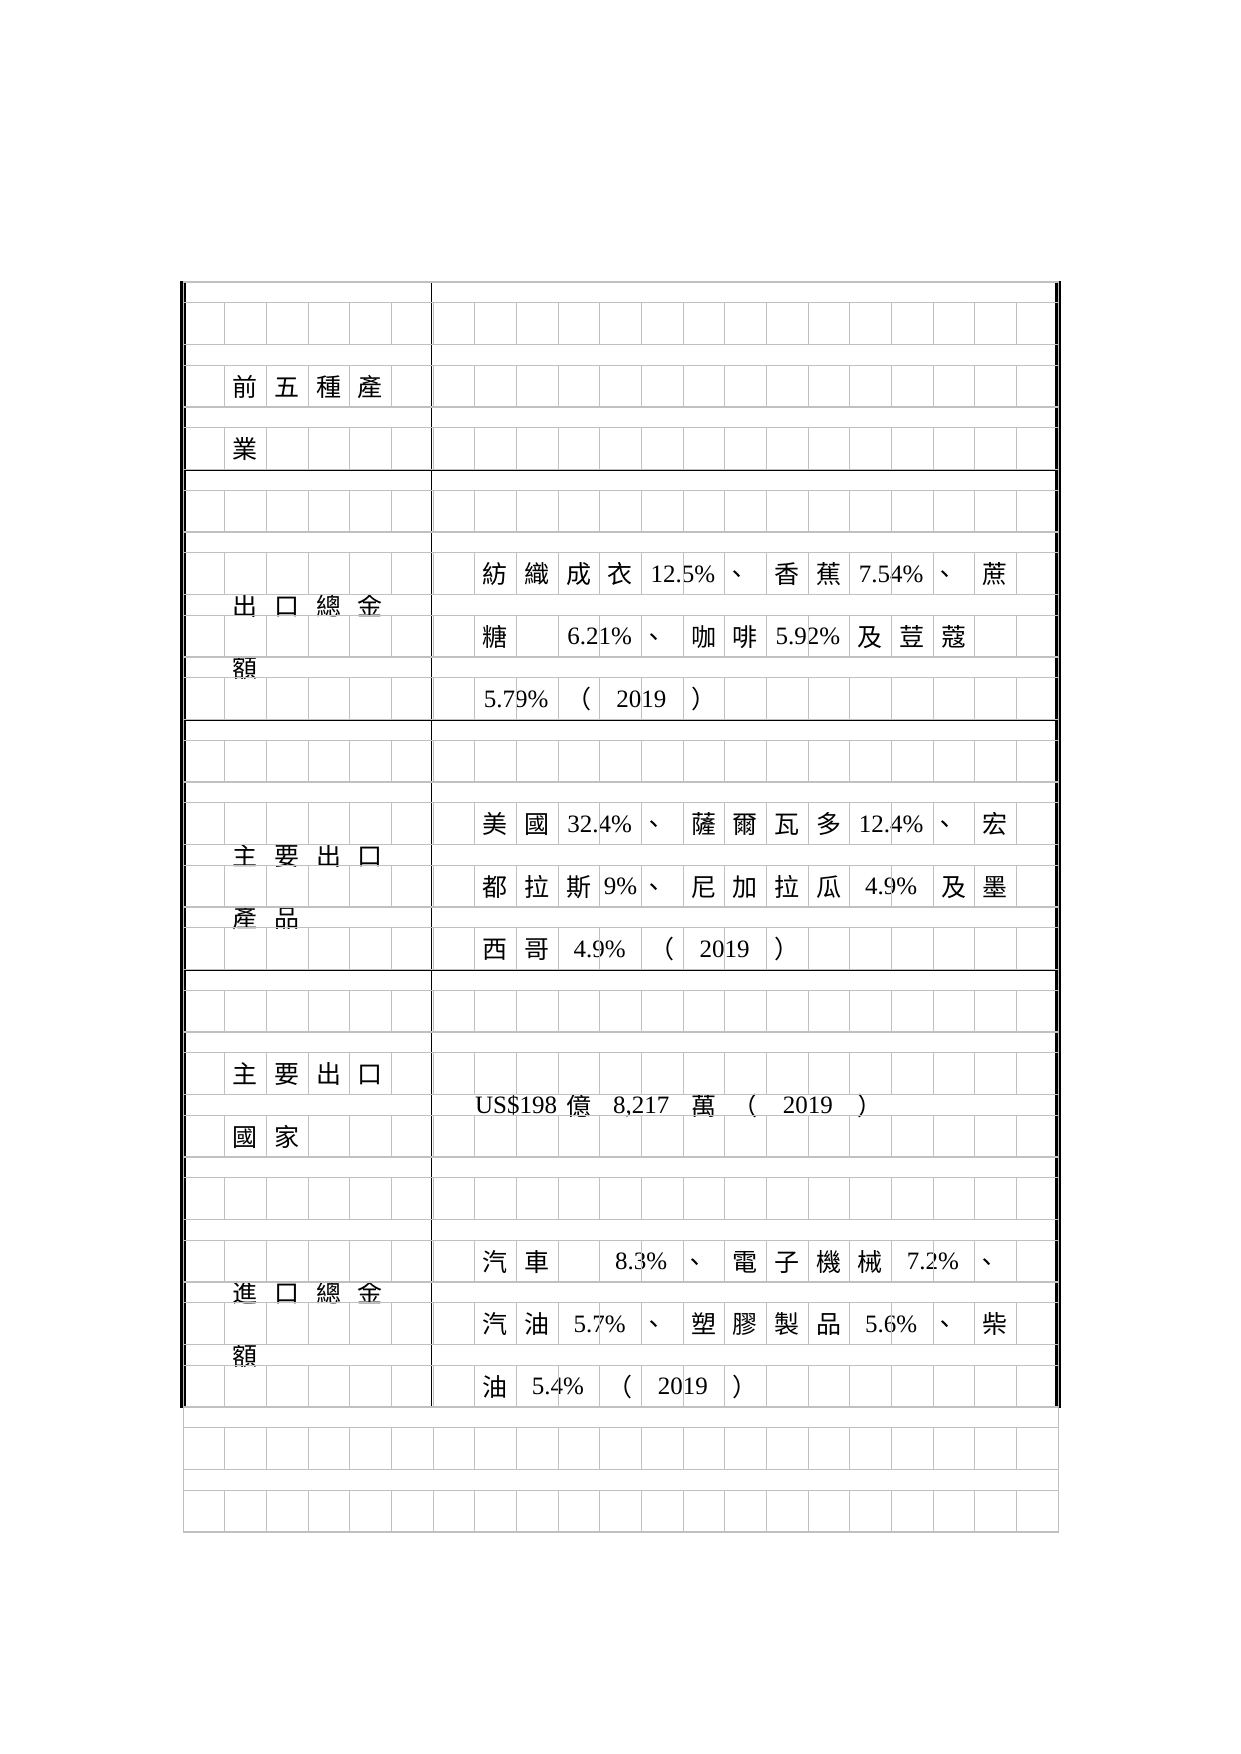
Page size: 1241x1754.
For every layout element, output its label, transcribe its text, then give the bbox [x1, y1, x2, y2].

table_cell 美國32.4%、薩爾瓦多12.4%、宏都拉斯9%、尼加拉瓜4.9%及墨西哥4.9%（2019） [1017, 803, 1055, 844]
table_cell 美國32.4%、薩爾瓦多12.4%、宏都拉斯9%、尼加拉瓜4.9%及墨西哥4.9%（2019） [600, 928, 641, 969]
table_cell 紡織成衣12.5%、香蕉7.54%、蔗糖 6.21%、咖啡5.92%及荳蔻5.79%（2019） [559, 491, 599, 531]
table_cell [309, 428, 349, 469]
table_cell 進口總金額 [309, 1178, 349, 1219]
table_cell 美國32.4%、薩爾瓦多12.4%、宏都拉斯9%、尼加拉瓜4.9%及墨西哥4.9%（2019） [1017, 741, 1055, 781]
table_cell 進口總金額 [225, 1241, 266, 1281]
table_cell 紡織成衣12.5%、香蕉7.54%、蔗糖 6.21%、咖啡5.92%及荳蔻5.79%（2019） [517, 678, 558, 719]
table_cell 美國32.4%、薩爾瓦多12.4%、宏都拉斯9%、尼加拉瓜4.9%及墨西哥4.9%（2019） [809, 803, 849, 844]
table_cell 進口總金額 [225, 1178, 266, 1219]
table_cell 主要出口產品 [237, 908, 431, 927]
table_cell US$111億7,648萬（2019） [517, 303, 558, 344]
table_cell 汽車 8.3%、電子機械7.2%、汽油5.7%、塑膠製品5.6%、柴油5.4%（2019） [975, 1178, 1016, 1219]
table_cell 紡織成衣12.5%、香蕉7.54%、蔗糖 6.21%、咖啡5.92%及荳蔻5.79%（2019） [475, 678, 516, 719]
table_cell 紡織成衣12.5%、香蕉7.54%、蔗糖 6.21%、咖啡5.92%及荳蔻5.79%（2019） [809, 616, 849, 656]
table_cell 美國32.4%、薩爾瓦多12.4%、宏都拉斯9%、尼加拉瓜4.9%及墨西哥4.9%（2019） [559, 803, 599, 844]
table_cell [225, 303, 266, 344]
table_cell 家 [267, 1116, 308, 1156]
table_cell US$198億8,217萬（2019） [684, 991, 724, 1031]
table_cell 汽車 8.3%、電子機械7.2%、汽油5.7%、塑膠製品5.6%、柴油5.4%（2019） [850, 1241, 891, 1281]
table_cell 汽車 8.3%、電子機械7.2%、汽油5.7%、塑膠製品5.6%、柴油5.4%（2019） [642, 1366, 683, 1406]
table_cell US$198億8,217萬（2019） [600, 1116, 641, 1156]
table_cell 主 [225, 1053, 266, 1094]
table_cell US$198億8,217萬（2019） [684, 1116, 724, 1156]
table_cell 主要出口產品 [309, 741, 349, 781]
table_cell 紡織成衣12.5%、香蕉7.54%、蔗糖 6.21%、咖啡5.92%及荳蔻5.79%（2019） [1017, 678, 1055, 719]
table_cell 美國32.4%、薩爾瓦多12.4%、宏都拉斯9%、尼加拉瓜4.9%及墨西哥4.9%（2019） [684, 741, 724, 781]
table_cell 出口總金額 [350, 616, 391, 656]
table_cell 美國32.4%、薩爾瓦多12.4%、宏都拉斯9%、尼加拉瓜4.9%及墨西哥4.9%（2019） [434, 866, 474, 906]
table_cell 紡織成衣12.5%、香蕉7.54%、蔗糖 6.21%、咖啡5.92%及荳蔻5.79%（2019） [725, 616, 766, 656]
table_cell 紡織成衣12.5%、香蕉7.54%、蔗糖 6.21%、咖啡5.92%及荳蔻5.79%（2019） [434, 553, 474, 594]
table_cell [392, 1053, 431, 1094]
table_cell 紡織成衣12.5%、香蕉7.54%、蔗糖 6.21%、咖啡5.92%及荳蔻5.79%（2019） [809, 491, 849, 531]
table_cell 出口總金額 [392, 616, 431, 656]
table_cell 紡織成衣12.5%、香蕉7.54%、蔗糖 6.21%、咖啡5.92%及荳蔻5.79%（2019） [725, 678, 766, 719]
table_cell 美國32.4%、薩爾瓦多12.4%、宏都拉斯9%、尼加拉瓜4.9%及墨西哥4.9%（2019） [767, 741, 808, 781]
table_cell 紡織成衣12.5%、香蕉7.54%、蔗糖 6.21%、咖啡5.92%及荳蔻5.79%（2019） [432, 471, 1055, 490]
table_cell 進口總金額 [392, 1178, 431, 1219]
table_cell 進口總金額 [186, 1303, 224, 1344]
table_cell 出口總金額 [309, 491, 349, 531]
table_cell [225, 991, 266, 1031]
table_cell 出口總金額 [267, 678, 308, 719]
table_cell US$111億7,648萬（2019） [1017, 428, 1055, 469]
table_cell 主要出口產品 [186, 866, 224, 906]
table_cell 紡織成衣12.5%、香蕉7.54%、蔗糖 6.21%、咖啡5.92%及荳蔻5.79%（2019） [434, 616, 474, 656]
table_cell US$111億7,648萬（2019） [517, 366, 558, 406]
table_cell 美國32.4%、薩爾瓦多12.4%、宏都拉斯9%、尼加拉瓜4.9%及墨西哥4.9%（2019） [642, 741, 683, 781]
table_cell 進口總金額 [392, 1366, 431, 1406]
table_cell 美國32.4%、薩爾瓦多12.4%、宏都拉斯9%、尼加拉瓜4.9%及墨西哥4.9%（2019） [934, 741, 974, 781]
table_cell 要 [267, 1053, 308, 1094]
table_cell 紡織成衣12.5%、香蕉7.54%、蔗糖 6.21%、咖啡5.92%及荳蔻5.79%（2019） [1017, 491, 1055, 531]
table_cell 進口總金額 [186, 1241, 224, 1281]
table_cell 美國32.4%、薩爾瓦多12.4%、宏都拉斯9%、尼加拉瓜4.9%及墨西哥4.9%（2019） [432, 908, 1055, 927]
table_cell 主要出口產品 [267, 866, 308, 906]
table_cell US$198億8,217萬（2019） [892, 1053, 933, 1094]
table_cell 汽車 8.3%、電子機械7.2%、汽油5.7%、塑膠製品5.6%、柴油5.4%（2019） [1017, 1178, 1055, 1219]
table_cell 進口總金額 [350, 1178, 391, 1219]
table_cell 出口總金額 [392, 553, 431, 594]
table_cell 出口總金額 [225, 616, 266, 656]
table_cell 主要出口產品 [225, 866, 266, 906]
table_cell 美國32.4%、薩爾瓦多12.4%、宏都拉斯9%、尼加拉瓜4.9%及墨西哥4.9%（2019） [809, 928, 849, 969]
table_cell 美國32.4%、薩爾瓦多12.4%、宏都拉斯9%、尼加拉瓜4.9%及墨西哥4.9%（2019） [434, 803, 474, 844]
table_cell 主要出口產品 [186, 845, 245, 865]
table_cell 紡織成衣12.5%、香蕉7.54%、蔗糖 6.21%、咖啡5.92%及荳蔻5.79%（2019） [850, 491, 891, 531]
table_cell US$198億8,217萬（2019） [892, 991, 933, 1031]
table_cell US$198億8,217萬（2019） [559, 991, 599, 1031]
table_cell 出口總金額 [267, 553, 308, 594]
table_cell 紡織成衣12.5%、香蕉7.54%、蔗糖 6.21%、咖啡5.92%及荳蔻5.79%（2019） [684, 491, 724, 531]
table_cell US$198億8,217萬（2019） [725, 991, 766, 1031]
table_cell 汽車 8.3%、電子機械7.2%、汽油5.7%、塑膠製品5.6%、柴油5.4%（2019） [850, 1303, 891, 1344]
table_cell 美國32.4%、薩爾瓦多12.4%、宏都拉斯9%、尼加拉瓜4.9%及墨西哥4.9%（2019） [642, 803, 683, 844]
table_cell [267, 303, 308, 344]
table_cell 汽車 8.3%、電子機械7.2%、汽油5.7%、塑膠製品5.6%、柴油5.4%（2019） [767, 1303, 808, 1344]
table_cell 美國32.4%、薩爾瓦多12.4%、宏都拉斯9%、尼加拉瓜4.9%及墨西哥4.9%（2019） [809, 866, 849, 906]
table_cell 紡織成衣12.5%、香蕉7.54%、蔗糖 6.21%、咖啡5.92%及荳蔻5.79%（2019） [975, 553, 1016, 594]
table_cell 美國32.4%、薩爾瓦多12.4%、宏都拉斯9%、尼加拉瓜4.9%及墨西哥4.9%（2019） [434, 928, 474, 969]
table_cell 紡織成衣12.5%、香蕉7.54%、蔗糖 6.21%、咖啡5.92%及荳蔻5.79%（2019） [892, 553, 933, 594]
table_cell 美國32.4%、薩爾瓦多12.4%、宏都拉斯9%、尼加拉瓜4.9%及墨西哥4.9%（2019） [559, 866, 599, 906]
table_cell 汽車 8.3%、電子機械7.2%、汽油5.7%、塑膠製品5.6%、柴油5.4%（2019） [684, 1178, 724, 1219]
table_cell 美國32.4%、薩爾瓦多12.4%、宏都拉斯9%、尼加拉瓜4.9%及墨西哥4.9%（2019） [434, 741, 474, 781]
table_cell 主要出口產品 [186, 741, 224, 781]
table_cell 紡織成衣12.5%、香蕉7.54%、蔗糖 6.21%、咖啡5.92%及荳蔻5.79%（2019） [975, 616, 1016, 656]
table_cell 汽車 8.3%、電子機械7.2%、汽油5.7%、塑膠製品5.6%、柴油5.4%（2019） [725, 1178, 766, 1219]
table_cell [186, 971, 431, 990]
table_cell 汽車 8.3%、電子機械7.2%、汽油5.7%、塑膠製品5.6%、柴油5.4%（2019） [517, 1366, 558, 1406]
table_cell 汽車 8.3%、電子機械7.2%、汽油5.7%、塑膠製品5.6%、柴油5.4%（2019） [892, 1178, 933, 1219]
table_cell 美國32.4%、薩爾瓦多12.4%、宏都拉斯9%、尼加拉瓜4.9%及墨西哥4.9%（2019） [934, 928, 974, 969]
table_cell US$198億8,217萬（2019） [809, 1116, 849, 1156]
table_cell 主要出口產品 [309, 866, 349, 906]
table_cell 汽車 8.3%、電子機械7.2%、汽油5.7%、塑膠製品5.6%、柴油5.4%（2019） [684, 1241, 724, 1281]
table_cell 紡織成衣12.5%、香蕉7.54%、蔗糖 6.21%、咖啡5.92%及荳蔻5.79%（2019） [850, 616, 891, 656]
table_cell 汽車 8.3%、電子機械7.2%、汽油5.7%、塑膠製品5.6%、柴油5.4%（2019） [975, 1303, 1016, 1344]
table_cell 出口總金額 [309, 553, 349, 594]
table_cell 美國32.4%、薩爾瓦多12.4%、宏都拉斯9%、尼加拉瓜4.9%及墨西哥4.9%（2019） [892, 741, 933, 781]
table_cell 進口總金額 [350, 1241, 391, 1281]
table_cell 汽車 8.3%、電子機械7.2%、汽油5.7%、塑膠製品5.6%、柴油5.4%（2019） [600, 1178, 641, 1219]
table_cell 出口總金額 [225, 678, 266, 719]
table_cell 美國32.4%、薩爾瓦多12.4%、宏都拉斯9%、尼加拉瓜4.9%及墨西哥4.9%（2019） [809, 741, 849, 781]
table_cell 美國32.4%、薩爾瓦多12.4%、宏都拉斯9%、尼加拉瓜4.9%及墨西哥4.9%（2019） [725, 741, 766, 781]
table_cell 紡織成衣12.5%、香蕉7.54%、蔗糖 6.21%、咖啡5.92%及荳蔻5.79%（2019） [809, 553, 849, 594]
table_cell 五 [267, 366, 308, 406]
table_cell 美國32.4%、薩爾瓦多12.4%、宏都拉斯9%、尼加拉瓜4.9%及墨西哥4.9%（2019） [850, 741, 891, 781]
table_cell 紡織成衣12.5%、香蕉7.54%、蔗糖 6.21%、咖啡5.92%及荳蔻5.79%（2019） [892, 491, 933, 531]
table_cell 美國32.4%、薩爾瓦多12.4%、宏都拉斯9%、尼加拉瓜4.9%及墨西哥4.9%（2019） [432, 721, 1055, 740]
table_cell [309, 1116, 349, 1156]
table_cell US$198億8,217萬（2019） [934, 1116, 974, 1156]
table_cell 紡織成衣12.5%、香蕉7.54%、蔗糖 6.21%、咖啡5.92%及荳蔻5.79%（2019） [517, 491, 558, 531]
table_cell 主要出口產品 [186, 783, 431, 802]
table_cell US$111億7,648萬（2019） [600, 303, 641, 344]
table_cell US$198億8,217萬（2019） [559, 1116, 599, 1156]
table_cell US$111億7,648萬（2019） [517, 428, 558, 469]
table_cell US$198億8,217萬（2019） [892, 1116, 933, 1156]
table_cell 進口總金額 [309, 1366, 349, 1406]
table_cell US$111億7,648萬（2019） [975, 303, 1016, 344]
table_cell 汽車 8.3%、電子機械7.2%、汽油5.7%、塑膠製品5.6%、柴油5.4%（2019） [559, 1366, 599, 1406]
table_cell 業 [225, 428, 266, 469]
table_cell US$111億7,648萬（2019） [892, 366, 933, 406]
table_cell 美國32.4%、薩爾瓦多12.4%、宏都拉斯9%、尼加拉瓜4.9%及墨西哥4.9%（2019） [684, 803, 724, 844]
table_cell 紡織成衣12.5%、香蕉7.54%、蔗糖 6.21%、咖啡5.92%及荳蔻5.79%（2019） [1017, 553, 1055, 594]
table_cell 主要出口產品 [186, 908, 243, 927]
table_cell 出 [309, 1053, 349, 1094]
table_cell 紡織成衣12.5%、香蕉7.54%、蔗糖 6.21%、咖啡5.92%及荳蔻5.79%（2019） [892, 678, 933, 719]
table_cell US$111億7,648萬（2019） [559, 366, 599, 406]
table_cell 主要出口產品 [392, 803, 431, 844]
table_cell 汽車 8.3%、電子機械7.2%、汽油5.7%、塑膠製品5.6%、柴油5.4%（2019） [517, 1241, 558, 1281]
table_cell 進口總金額 [267, 1241, 308, 1281]
table_cell 汽車 8.3%、電子機械7.2%、汽油5.7%、塑膠製品5.6%、柴油5.4%（2019） [892, 1241, 933, 1281]
table_cell US$198億8,217萬（2019） [725, 1116, 766, 1156]
table_cell 紡織成衣12.5%、香蕉7.54%、蔗糖 6.21%、咖啡5.92%及荳蔻5.79%（2019） [809, 678, 849, 719]
table_cell US$198億8,217萬（2019） [475, 1053, 516, 1094]
table_cell 汽車 8.3%、電子機械7.2%、汽油5.7%、塑膠製品5.6%、柴油5.4%（2019） [1017, 1303, 1055, 1344]
table_cell 主要出口產品 [350, 866, 391, 906]
table_cell US$198億8,217萬（2019） [432, 1033, 1055, 1052]
table_cell US$111億7,648萬（2019） [642, 428, 683, 469]
table_cell 紡織成衣12.5%、香蕉7.54%、蔗糖 6.21%、咖啡5.92%及荳蔻5.79%（2019） [850, 678, 891, 719]
table_cell US$198億8,217萬（2019） [434, 991, 474, 1031]
table_cell US$198億8,217萬（2019） [642, 1116, 683, 1156]
table_cell US$198億8,217萬（2019） [751, 1095, 863, 1115]
table_cell 主要出口產品 [309, 928, 349, 969]
table_cell [309, 303, 349, 344]
table_cell 汽車 8.3%、電子機械7.2%、汽油5.7%、塑膠製品5.6%、柴油5.4%（2019） [475, 1366, 516, 1406]
table_cell 汽車 8.3%、電子機械7.2%、汽油5.7%、塑膠製品5.6%、柴油5.4%（2019） [892, 1366, 933, 1406]
table_cell 汽車 8.3%、電子機械7.2%、汽油5.7%、塑膠製品5.6%、柴油5.4%（2019） [975, 1241, 1016, 1281]
table_cell 產 [350, 366, 391, 406]
table_cell 汽車 8.3%、電子機械7.2%、汽油5.7%、塑膠製品5.6%、柴油5.4%（2019） [434, 1366, 474, 1406]
table_cell 出口總金額 [186, 678, 224, 719]
table_cell US$198億8,217萬（2019） [767, 1053, 808, 1094]
table_cell US$111億7,648萬（2019） [975, 428, 1016, 469]
table_cell 進口總金額 [186, 1283, 368, 1302]
table_cell 出口總金額 [186, 595, 243, 615]
table_cell 出口總金額 [245, 595, 368, 615]
table_cell 汽車 8.3%、電子機械7.2%、汽油5.7%、塑膠製品5.6%、柴油5.4%（2019） [850, 1178, 891, 1219]
table_cell 出口總金額 [392, 678, 431, 719]
table_cell [392, 991, 431, 1031]
table_cell US$198億8,217萬（2019） [514, 1095, 572, 1115]
table_cell US$198億8,217萬（2019） [850, 991, 891, 1031]
table_cell [186, 345, 431, 365]
table_cell [186, 1053, 224, 1094]
table_cell US$198億8,217萬（2019） [975, 1116, 1016, 1156]
table_cell 主要出口產品 [350, 803, 391, 844]
table_cell US$111億7,648萬（2019） [934, 428, 974, 469]
table_cell US$198億8,217萬（2019） [975, 1053, 1016, 1094]
table_cell 美國32.4%、薩爾瓦多12.4%、宏都拉斯9%、尼加拉瓜4.9%及墨西哥4.9%（2019） [892, 803, 933, 844]
table_cell 紡織成衣12.5%、香蕉7.54%、蔗糖 6.21%、咖啡5.92%及荳蔻5.79%（2019） [767, 553, 808, 594]
table_cell 汽車 8.3%、電子機械7.2%、汽油5.7%、塑膠製品5.6%、柴油5.4%（2019） [642, 1241, 683, 1281]
table_cell 紡織成衣12.5%、香蕉7.54%、蔗糖 6.21%、咖啡5.92%及荳蔻5.79%（2019） [642, 616, 683, 656]
table_cell 紡織成衣12.5%、香蕉7.54%、蔗糖 6.21%、咖啡5.92%及荳蔻5.79%（2019） [475, 616, 516, 656]
table_cell US$198億8,217萬（2019） [767, 991, 808, 1031]
table_cell 美國32.4%、薩爾瓦多12.4%、宏都拉斯9%、尼加拉瓜4.9%及墨西哥4.9%（2019） [559, 741, 599, 781]
table_cell 紡織成衣12.5%、香蕉7.54%、蔗糖 6.21%、咖啡5.92%及荳蔻5.79%（2019） [684, 553, 724, 594]
table_cell 主要出口產品 [267, 741, 308, 781]
table_cell 美國32.4%、薩爾瓦多12.4%、宏都拉斯9%、尼加拉瓜4.9%及墨西哥4.9%（2019） [600, 866, 641, 906]
table_cell 汽車 8.3%、電子機械7.2%、汽油5.7%、塑膠製品5.6%、柴油5.4%（2019） [850, 1366, 891, 1406]
table_cell US$111億7,648萬（2019） [809, 303, 849, 344]
table_cell 紡織成衣12.5%、香蕉7.54%、蔗糖 6.21%、咖啡5.92%及荳蔻5.79%（2019） [559, 678, 599, 719]
table_cell US$198億8,217萬（2019） [684, 1053, 724, 1094]
table_cell 美國32.4%、薩爾瓦多12.4%、宏都拉斯9%、尼加拉瓜4.9%及墨西哥4.9%（2019） [892, 928, 933, 969]
table_cell 主要出口產品 [186, 928, 224, 969]
table_cell US$198億8,217萬（2019） [434, 1053, 474, 1094]
table_cell 進口總金額 [225, 1303, 266, 1344]
table_cell 進口總金額 [392, 1303, 431, 1344]
table_cell 紡織成衣12.5%、香蕉7.54%、蔗糖 6.21%、咖啡5.92%及荳蔻5.79%（2019） [517, 616, 558, 656]
table_cell 美國32.4%、薩爾瓦多12.4%、宏都拉斯9%、尼加拉瓜4.9%及墨西哥4.9%（2019） [475, 866, 516, 906]
table_cell US$198億8,217萬（2019） [642, 1053, 683, 1094]
table_cell 紡織成衣12.5%、香蕉7.54%、蔗糖 6.21%、咖啡5.92%及荳蔻5.79%（2019） [475, 553, 516, 594]
table_cell 美國32.4%、薩爾瓦多12.4%、宏都拉斯9%、尼加拉瓜4.9%及墨西哥4.9%（2019） [432, 783, 1055, 802]
table_cell 美國32.4%、薩爾瓦多12.4%、宏都拉斯9%、尼加拉瓜4.9%及墨西哥4.9%（2019） [767, 866, 808, 906]
table_cell 紡織成衣12.5%、香蕉7.54%、蔗糖 6.21%、咖啡5.92%及荳蔻5.79%（2019） [600, 553, 641, 594]
table_cell 汽車 8.3%、電子機械7.2%、汽油5.7%、塑膠製品5.6%、柴油5.4%（2019） [809, 1178, 849, 1219]
table_cell 汽車 8.3%、電子機械7.2%、汽油5.7%、塑膠製品5.6%、柴油5.4%（2019） [434, 1178, 474, 1219]
table_cell 汽車 8.3%、電子機械7.2%、汽油5.7%、塑膠製品5.6%、柴油5.4%（2019） [600, 1366, 641, 1406]
table_cell US$198億8,217萬（2019） [475, 1116, 516, 1156]
table_cell 紡織成衣12.5%、香蕉7.54%、蔗糖 6.21%、咖啡5.92%及荳蔻5.79%（2019） [934, 491, 974, 531]
table_cell US$198億8,217萬（2019） [934, 991, 974, 1031]
table_cell 紡織成衣12.5%、香蕉7.54%、蔗糖 6.21%、咖啡5.92%及荳蔻5.79%（2019） [975, 678, 1016, 719]
table_cell 汽車 8.3%、電子機械7.2%、汽油5.7%、塑膠製品5.6%、柴油5.4%（2019） [934, 1366, 974, 1406]
table_cell 出口總金額 [225, 491, 266, 531]
table_cell 紡織成衣12.5%、香蕉7.54%、蔗糖 6.21%、咖啡5.92%及荳蔻5.79%（2019） [892, 616, 933, 656]
table_cell 汽車 8.3%、電子機械7.2%、汽油5.7%、塑膠製品5.6%、柴油5.4%（2019） [559, 1303, 599, 1344]
table_cell [267, 991, 308, 1031]
table_cell 美國32.4%、薩爾瓦多12.4%、宏都拉斯9%、尼加拉瓜4.9%及墨西哥4.9%（2019） [517, 928, 558, 969]
table_cell US$198億8,217萬（2019） [704, 1095, 753, 1115]
table_cell US$111億7,648萬（2019） [725, 428, 766, 469]
table_cell 主要出口產品 [350, 741, 391, 781]
table_cell 汽車 8.3%、電子機械7.2%、汽油5.7%、塑膠製品5.6%、柴油5.4%（2019） [475, 1303, 516, 1344]
table_cell US$198億8,217萬（2019） [1017, 1116, 1055, 1156]
table_cell 進口總金額 [350, 1303, 391, 1344]
table_cell 汽車 8.3%、電子機械7.2%、汽油5.7%、塑膠製品5.6%、柴油5.4%（2019） [684, 1303, 724, 1344]
table_cell 美國32.4%、薩爾瓦多12.4%、宏都拉斯9%、尼加拉瓜4.9%及墨西哥4.9%（2019） [725, 866, 766, 906]
table_cell [186, 1116, 224, 1156]
table_cell US$198億8,217萬（2019） [975, 991, 1016, 1031]
table_cell 進口總金額 [186, 1158, 431, 1177]
table_cell 汽車 8.3%、電子機械7.2%、汽油5.7%、塑膠製品5.6%、柴油5.4%（2019） [517, 1303, 558, 1344]
table_cell US$111億7,648萬（2019） [432, 283, 1055, 302]
table_cell 汽車 8.3%、電子機械7.2%、汽油5.7%、塑膠製品5.6%、柴油5.4%（2019） [432, 1220, 1055, 1240]
table_cell 紡織成衣12.5%、香蕉7.54%、蔗糖 6.21%、咖啡5.92%及荳蔻5.79%（2019） [767, 678, 808, 719]
table_cell US$198億8,217萬（2019） [934, 1053, 974, 1094]
table_cell 出口總金額 [309, 678, 349, 719]
table_cell US$111億7,648萬（2019） [475, 366, 516, 406]
table_cell 汽車 8.3%、電子機械7.2%、汽油5.7%、塑膠製品5.6%、柴油5.4%（2019） [642, 1178, 683, 1219]
table_cell 種 [309, 366, 349, 406]
table_cell US$198億8,217萬（2019） [559, 1053, 599, 1094]
table_cell 美國32.4%、薩爾瓦多12.4%、宏都拉斯9%、尼加拉瓜4.9%及墨西哥4.9%（2019） [767, 803, 808, 844]
table_cell US$111億7,648萬（2019） [434, 428, 474, 469]
table_cell US$198億8,217萬（2019） [432, 1095, 513, 1115]
table_cell 出口總金額 [186, 658, 431, 677]
table_cell 美國32.4%、薩爾瓦多12.4%、宏都拉斯9%、尼加拉瓜4.9%及墨西哥4.9%（2019） [517, 866, 558, 906]
table_cell 紡織成衣12.5%、香蕉7.54%、蔗糖 6.21%、咖啡5.92%及荳蔻5.79%（2019） [1017, 616, 1055, 656]
table_cell 國 [225, 1116, 266, 1156]
table_cell 汽車 8.3%、電子機械7.2%、汽油5.7%、塑膠製品5.6%、柴油5.4%（2019） [517, 1178, 558, 1219]
table_cell 汽車 8.3%、電子機械7.2%、汽油5.7%、塑膠製品5.6%、柴油5.4%（2019） [934, 1178, 974, 1219]
table_cell 美國32.4%、薩爾瓦多12.4%、宏都拉斯9%、尼加拉瓜4.9%及墨西哥4.9%（2019） [600, 803, 641, 844]
table_cell 汽車 8.3%、電子機械7.2%、汽油5.7%、塑膠製品5.6%、柴油5.4%（2019） [642, 1303, 683, 1344]
table_cell 紡織成衣12.5%、香蕉7.54%、蔗糖 6.21%、咖啡5.92%及荳蔻5.79%（2019） [600, 678, 641, 719]
table_cell US$111億7,648萬（2019） [434, 303, 474, 344]
table_cell [186, 1095, 431, 1115]
table_cell 紡織成衣12.5%、香蕉7.54%、蔗糖 6.21%、咖啡5.92%及荳蔻5.79%（2019） [642, 678, 683, 719]
table_cell US$198億8,217萬（2019） [1017, 1053, 1055, 1094]
table_cell 美國32.4%、薩爾瓦多12.4%、宏都拉斯9%、尼加拉瓜4.9%及墨西哥4.9%（2019） [642, 928, 683, 969]
table_cell US$198億8,217萬（2019） [1017, 991, 1055, 1031]
table_cell 出口總金額 [309, 616, 349, 656]
table_cell [267, 428, 308, 469]
table_cell [392, 303, 431, 344]
table_cell 汽車 8.3%、電子機械7.2%、汽油5.7%、塑膠製品5.6%、柴油5.4%（2019） [725, 1241, 766, 1281]
table_cell 紡織成衣12.5%、香蕉7.54%、蔗糖 6.21%、咖啡5.92%及荳蔻5.79%（2019） [934, 553, 974, 594]
table_cell US$198億8,217萬（2019） [850, 1053, 891, 1094]
table_cell [186, 1033, 431, 1052]
table_cell 主要出口產品 [267, 928, 308, 969]
table_cell 紡織成衣12.5%、香蕉7.54%、蔗糖 6.21%、咖啡5.92%及荳蔻5.79%（2019） [725, 553, 766, 594]
table_cell US$111億7,648萬（2019） [600, 366, 641, 406]
table_cell US$111億7,648萬（2019） [559, 428, 599, 469]
table_cell 汽車 8.3%、電子機械7.2%、汽油5.7%、塑膠製品5.6%、柴油5.4%（2019） [767, 1366, 808, 1406]
table_cell 紡織成衣12.5%、香蕉7.54%、蔗糖 6.21%、咖啡5.92%及荳蔻5.79%（2019） [725, 491, 766, 531]
table_cell US$111億7,648萬（2019） [850, 428, 891, 469]
table_cell 進口總金額 [309, 1241, 349, 1281]
table_cell 美國32.4%、薩爾瓦多12.4%、宏都拉斯9%、尼加拉瓜4.9%及墨西哥4.9%（2019） [725, 928, 766, 969]
table_cell 美國32.4%、薩爾瓦多12.4%、宏都拉斯9%、尼加拉瓜4.9%及墨西哥4.9%（2019） [934, 803, 974, 844]
table_cell 紡織成衣12.5%、香蕉7.54%、蔗糖 6.21%、咖啡5.92%及荳蔻5.79%（2019） [934, 678, 974, 719]
table_cell US$198億8,217萬（2019） [434, 1116, 474, 1156]
table_cell 美國32.4%、薩爾瓦多12.4%、宏都拉斯9%、尼加拉瓜4.9%及墨西哥4.9%（2019） [559, 928, 599, 969]
table_cell US$198億8,217萬（2019） [517, 1116, 558, 1156]
table_cell 汽車 8.3%、電子機械7.2%、汽油5.7%、塑膠製品5.6%、柴油5.4%（2019） [767, 1178, 808, 1219]
table_cell 主要出口產品 [392, 928, 431, 969]
table_cell 主要出口產品 [309, 803, 349, 844]
table_cell [350, 428, 391, 469]
table_cell 前 [225, 366, 266, 406]
table_cell 汽車 8.3%、電子機械7.2%、汽油5.7%、塑膠製品5.6%、柴油5.4%（2019） [434, 1303, 474, 1344]
table_cell 紡織成衣12.5%、香蕉7.54%、蔗糖 6.21%、咖啡5.92%及荳蔻5.79%（2019） [642, 491, 683, 531]
table_cell 美國32.4%、薩爾瓦多12.4%、宏都拉斯9%、尼加拉瓜4.9%及墨西哥4.9%（2019） [684, 866, 724, 906]
table_cell US$198億8,217萬（2019） [861, 1095, 1055, 1115]
table_cell 出口總金額 [186, 616, 224, 656]
table_cell [392, 428, 431, 469]
table_cell 出口總金額 [267, 616, 308, 656]
table_cell 紡織成衣12.5%、香蕉7.54%、蔗糖 6.21%、咖啡5.92%及荳蔻5.79%（2019） [975, 491, 1016, 531]
table_cell US$111億7,648萬（2019） [934, 366, 974, 406]
table_cell 美國32.4%、薩爾瓦多12.4%、宏都拉斯9%、尼加拉瓜4.9%及墨西哥4.9%（2019） [1017, 928, 1055, 969]
table_cell 出口總金額 [186, 553, 224, 594]
table_cell 美國32.4%、薩爾瓦多12.4%、宏都拉斯9%、尼加拉瓜4.9%及墨西哥4.9%（2019） [642, 866, 683, 906]
table_cell 進口總金額 [186, 1220, 431, 1240]
table_cell 主要出口產品 [225, 741, 266, 781]
table_cell US$111億7,648萬（2019） [600, 428, 641, 469]
table_cell 美國32.4%、薩爾瓦多12.4%、宏都拉斯9%、尼加拉瓜4.9%及墨西哥4.9%（2019） [475, 803, 516, 844]
table_cell US$198億8,217萬（2019） [572, 1095, 698, 1115]
table_cell 進口總金額 [267, 1178, 308, 1219]
table_cell [392, 1116, 431, 1156]
table_cell 汽車 8.3%、電子機械7.2%、汽油5.7%、塑膠製品5.6%、柴油5.4%（2019） [600, 1303, 641, 1344]
table_cell 紡織成衣12.5%、香蕉7.54%、蔗糖 6.21%、咖啡5.92%及荳蔻5.79%（2019） [434, 678, 474, 719]
table_cell [186, 303, 224, 344]
table_cell US$111億7,648萬（2019） [850, 303, 891, 344]
table_cell 紡織成衣12.5%、香蕉7.54%、蔗糖 6.21%、咖啡5.92%及荳蔻5.79%（2019） [642, 553, 683, 594]
table_cell 美國32.4%、薩爾瓦多12.4%、宏都拉斯9%、尼加拉瓜4.9%及墨西哥4.9%（2019） [517, 741, 558, 781]
table_cell US$111億7,648萬（2019） [559, 303, 599, 344]
table_cell US$111億7,648萬（2019） [934, 303, 974, 344]
table_cell 美國32.4%、薩爾瓦多12.4%、宏都拉斯9%、尼加拉瓜4.9%及墨西哥4.9%（2019） [975, 803, 1016, 844]
table_cell 進口總金額 [370, 1283, 431, 1302]
table_cell 美國32.4%、薩爾瓦多12.4%、宏都拉斯9%、尼加拉瓜4.9%及墨西哥4.9%（2019） [600, 741, 641, 781]
table_cell 汽車 8.3%、電子機械7.2%、汽油5.7%、塑膠製品5.6%、柴油5.4%（2019） [432, 1283, 1055, 1302]
table_cell [350, 991, 391, 1031]
table_cell US$111億7,648萬（2019） [642, 366, 683, 406]
table_cell 汽車 8.3%、電子機械7.2%、汽油5.7%、塑膠製品5.6%、柴油5.4%（2019） [809, 1303, 849, 1344]
table_cell US$111億7,648萬（2019） [892, 428, 933, 469]
table_cell US$111億7,648萬（2019） [892, 303, 933, 344]
table_cell 紡織成衣12.5%、香蕉7.54%、蔗糖 6.21%、咖啡5.92%及荳蔻5.79%（2019） [559, 616, 599, 656]
table_cell US$111億7,648萬（2019） [475, 428, 516, 469]
table_cell US$198億8,217萬（2019） [850, 1116, 891, 1156]
table_cell 出口總金額 [370, 595, 431, 615]
table_cell 美國32.4%、薩爾瓦多12.4%、宏都拉斯9%、尼加拉瓜4.9%及墨西哥4.9%（2019） [975, 866, 1016, 906]
table_cell 汽車 8.3%、電子機械7.2%、汽油5.7%、塑膠製品5.6%、柴油5.4%（2019） [684, 1366, 724, 1406]
table_cell 主要出口產品 [362, 849, 377, 862]
table_cell 主要出口產品 [225, 928, 266, 969]
table_cell [392, 366, 431, 406]
table_cell 主要出口產品 [245, 845, 284, 865]
table_cell US$198億8,217萬（2019） [642, 991, 683, 1031]
table_cell US$111億7,648萬（2019） [725, 303, 766, 344]
table_cell US$198億8,217萬（2019） [809, 1053, 849, 1094]
table_cell 美國32.4%、薩爾瓦多12.4%、宏都拉斯9%、尼加拉瓜4.9%及墨西哥4.9%（2019） [432, 845, 1055, 865]
table_cell 出口總金額 [350, 553, 391, 594]
table_cell 紡織成衣12.5%、香蕉7.54%、蔗糖 6.21%、咖啡5.92%及荳蔻5.79%（2019） [767, 616, 808, 656]
table_cell 美國32.4%、薩爾瓦多12.4%、宏都拉斯9%、尼加拉瓜4.9%及墨西哥4.9%（2019） [684, 928, 724, 969]
table_cell 主要出口產品 [329, 845, 431, 865]
table_cell 美國32.4%、薩爾瓦多12.4%、宏都拉斯9%、尼加拉瓜4.9%及墨西哥4.9%（2019） [892, 866, 933, 906]
table_cell 主要出口產品 [392, 741, 431, 781]
table_cell 出口總金額 [186, 491, 224, 531]
table_cell US$111億7,648萬（2019） [975, 366, 1016, 406]
table_cell US$111億7,648萬（2019） [809, 428, 849, 469]
table_cell US$198億8,217萬（2019） [767, 1116, 808, 1156]
table_cell 紡織成衣12.5%、香蕉7.54%、蔗糖 6.21%、咖啡5.92%及荳蔻5.79%（2019） [517, 553, 558, 594]
table_cell US$111億7,648萬（2019） [1017, 366, 1055, 406]
table_cell 主要出口產品 [225, 803, 266, 844]
table_cell US$111億7,648萬（2019） [850, 366, 891, 406]
table_cell 出口總金額 [350, 678, 391, 719]
table_cell 汽車 8.3%、電子機械7.2%、汽油5.7%、塑膠製品5.6%、柴油5.4%（2019） [600, 1241, 641, 1281]
table_cell [186, 991, 224, 1031]
table_cell 主要出口產品 [392, 866, 431, 906]
table_cell US$111億7,648萬（2019） [432, 345, 1055, 365]
table_cell 紡織成衣12.5%、香蕉7.54%、蔗糖 6.21%、咖啡5.92%及荳蔻5.79%（2019） [767, 491, 808, 531]
table_cell 美國32.4%、薩爾瓦多12.4%、宏都拉斯9%、尼加拉瓜4.9%及墨西哥4.9%（2019） [850, 928, 891, 969]
table_cell 出口總金額 [279, 599, 294, 612]
table_cell 主要出口產品 [186, 803, 224, 844]
table_cell 紡織成衣12.5%、香蕉7.54%、蔗糖 6.21%、咖啡5.92%及荳蔻5.79%（2019） [434, 491, 474, 531]
table_cell 汽車 8.3%、電子機械7.2%、汽油5.7%、塑膠製品5.6%、柴油5.4%（2019） [475, 1241, 516, 1281]
table_cell 主要出口產品 [186, 721, 431, 740]
table_cell 美國32.4%、薩爾瓦多12.4%、宏都拉斯9%、尼加拉瓜4.9%及墨西哥4.9%（2019） [767, 928, 808, 969]
table_cell 紡織成衣12.5%、香蕉7.54%、蔗糖 6.21%、咖啡5.92%及荳蔻5.79%（2019） [684, 616, 724, 656]
table_cell US$111億7,648萬（2019） [684, 428, 724, 469]
table_cell US$111億7,648萬（2019） [767, 303, 808, 344]
table_cell 汽車 8.3%、電子機械7.2%、汽油5.7%、塑膠製品5.6%、柴油5.4%（2019） [1017, 1366, 1055, 1406]
table_cell 美國32.4%、薩爾瓦多12.4%、宏都拉斯9%、尼加拉瓜4.9%及墨西哥4.9%（2019） [934, 866, 974, 906]
table_cell US$198億8,217萬（2019） [432, 971, 1055, 990]
table_cell 進口總金額 [186, 1178, 224, 1219]
table_cell 美國32.4%、薩爾瓦多12.4%、宏都拉斯9%、尼加拉瓜4.9%及墨西哥4.9%（2019） [475, 928, 516, 969]
table_cell US$111億7,648萬（2019） [432, 408, 1055, 427]
table_cell 紡織成衣12.5%、香蕉7.54%、蔗糖 6.21%、咖啡5.92%及荳蔻5.79%（2019） [934, 616, 974, 656]
table_cell 出口總金額 [267, 491, 308, 531]
table_cell US$111億7,648萬（2019） [767, 428, 808, 469]
table_cell [186, 428, 224, 469]
table_cell 進口總金額 [350, 1366, 391, 1406]
table_cell 汽車 8.3%、電子機械7.2%、汽油5.7%、塑膠製品5.6%、柴油5.4%（2019） [1017, 1241, 1055, 1281]
table_cell US$111億7,648萬（2019） [1017, 303, 1055, 344]
table_cell 紡織成衣12.5%、香蕉7.54%、蔗糖 6.21%、咖啡5.92%及荳蔻5.79%（2019） [475, 491, 516, 531]
table_cell US$198億8,217萬（2019） [517, 1053, 558, 1094]
table_cell 美國32.4%、薩爾瓦多12.4%、宏都拉斯9%、尼加拉瓜4.9%及墨西哥4.9%（2019） [850, 803, 891, 844]
table_cell 汽車 8.3%、電子機械7.2%、汽油5.7%、塑膠製品5.6%、柴油5.4%（2019） [434, 1241, 474, 1281]
table_cell 美國32.4%、薩爾瓦多12.4%、宏都拉斯9%、尼加拉瓜4.9%及墨西哥4.9%（2019） [975, 928, 1016, 969]
table_cell US$198億8,217萬（2019） [600, 1053, 641, 1094]
table_cell [350, 1116, 391, 1156]
table_cell US$111億7,648萬（2019） [475, 303, 516, 344]
table_cell 出口總金額 [186, 533, 431, 552]
table_cell 進口總金額 [267, 1366, 308, 1406]
table_cell 紡織成衣12.5%、香蕉7.54%、蔗糖 6.21%、咖啡5.92%及荳蔻5.79%（2019） [850, 553, 891, 594]
table_cell 進口總金額 [267, 1303, 308, 1344]
table_cell 汽車 8.3%、電子機械7.2%、汽油5.7%、塑膠製品5.6%、柴油5.4%（2019） [432, 1345, 1055, 1365]
table_cell 進口總金額 [186, 1345, 431, 1365]
table_cell 美國32.4%、薩爾瓦多12.4%、宏都拉斯9%、尼加拉瓜4.9%及墨西哥4.9%（2019） [475, 741, 516, 781]
table_cell US$111億7,648萬（2019） [809, 366, 849, 406]
table_cell 主要出口產品 [285, 845, 327, 865]
table_cell 紡織成衣12.5%、香蕉7.54%、蔗糖 6.21%、咖啡5.92%及荳蔻5.79%（2019） [559, 553, 599, 594]
table_cell 汽車 8.3%、電子機械7.2%、汽油5.7%、塑膠製品5.6%、柴油5.4%（2019） [559, 1178, 599, 1219]
table_cell 紡織成衣12.5%、香蕉7.54%、蔗糖 6.21%、咖啡5.92%及荳蔻5.79%（2019） [600, 616, 641, 656]
table_cell 美國32.4%、薩爾瓦多12.4%、宏都拉斯9%、尼加拉瓜4.9%及墨西哥4.9%（2019） [850, 866, 891, 906]
table_cell [186, 408, 431, 427]
table_cell US$111億7,648萬（2019） [434, 366, 474, 406]
table_cell 進口總金額 [392, 1241, 431, 1281]
table_cell 美國32.4%、薩爾瓦多12.4%、宏都拉斯9%、尼加拉瓜4.9%及墨西哥4.9%（2019） [725, 803, 766, 844]
table_cell 進口總金額 [186, 1366, 224, 1406]
table_cell 汽車 8.3%、電子機械7.2%、汽油5.7%、塑膠製品5.6%、柴油5.4%（2019） [934, 1241, 974, 1281]
table_cell 主要出口產品 [350, 928, 391, 969]
table_cell US$198億8,217萬（2019） [809, 991, 849, 1031]
table_cell [350, 303, 391, 344]
table_cell 汽車 8.3%、電子機械7.2%、汽油5.7%、塑膠製品5.6%、柴油5.4%（2019） [725, 1303, 766, 1344]
table_cell 出口總金額 [350, 491, 391, 531]
table_cell [186, 366, 224, 406]
table_cell 進口總金額 [225, 1366, 266, 1406]
table_cell 汽車 8.3%、電子機械7.2%、汽油5.7%、塑膠製品5.6%、柴油5.4%（2019） [809, 1241, 849, 1281]
table_cell US$111億7,648萬（2019） [767, 366, 808, 406]
table_cell 進口總金額 [279, 1286, 294, 1299]
table_cell 美國32.4%、薩爾瓦多12.4%、宏都拉斯9%、尼加拉瓜4.9%及墨西哥4.9%（2019） [517, 803, 558, 844]
table_cell 紡織成衣12.5%、香蕉7.54%、蔗糖 6.21%、咖啡5.92%及荳蔻5.79%（2019） [684, 678, 724, 719]
table_cell [186, 283, 431, 302]
table_cell 汽車 8.3%、電子機械7.2%、汽油5.7%、塑膠製品5.6%、柴油5.4%（2019） [432, 1158, 1055, 1177]
table_cell 進口總金額 [309, 1303, 349, 1344]
table_cell 紡織成衣12.5%、香蕉7.54%、蔗糖 6.21%、咖啡5.92%及荳蔻5.79%（2019） [432, 533, 1055, 552]
table_cell 出口總金額 [392, 491, 431, 531]
table_cell US$111億7,648萬（2019） [642, 303, 683, 344]
table_cell US$111億7,648萬（2019） [684, 366, 724, 406]
table_cell 紡織成衣12.5%、香蕉7.54%、蔗糖 6.21%、咖啡5.92%及荳蔻5.79%（2019） [432, 595, 1055, 615]
table_cell 汽車 8.3%、電子機械7.2%、汽油5.7%、塑膠製品5.6%、柴油5.4%（2019） [892, 1303, 933, 1344]
table_cell US$198億8,217萬（2019） [725, 1053, 766, 1094]
table_cell 汽車 8.3%、電子機械7.2%、汽油5.7%、塑膠製品5.6%、柴油5.4%（2019） [475, 1178, 516, 1219]
table_cell US$111億7,648萬（2019） [725, 366, 766, 406]
table_cell US$198億8,217萬（2019） [517, 991, 558, 1031]
table_cell 汽車 8.3%、電子機械7.2%、汽油5.7%、塑膠製品5.6%、柴油5.4%（2019） [809, 1366, 849, 1406]
table_cell 汽車 8.3%、電子機械7.2%、汽油5.7%、塑膠製品5.6%、柴油5.4%（2019） [975, 1366, 1016, 1406]
table_cell 汽車 8.3%、電子機械7.2%、汽油5.7%、塑膠製品5.6%、柴油5.4%（2019） [767, 1241, 808, 1281]
table_cell 美國32.4%、薩爾瓦多12.4%、宏都拉斯9%、尼加拉瓜4.9%及墨西哥4.9%（2019） [975, 741, 1016, 781]
table_cell 汽車 8.3%、電子機械7.2%、汽油5.7%、塑膠製品5.6%、柴油5.4%（2019） [934, 1303, 974, 1344]
table_cell 出口總金額 [225, 553, 266, 594]
table_cell US$111億7,648萬（2019） [684, 303, 724, 344]
table_cell 出口總金額 [186, 471, 431, 490]
table_cell US$198億8,217萬（2019） [600, 991, 641, 1031]
table_cell 紡織成衣12.5%、香蕉7.54%、蔗糖 6.21%、咖啡5.92%及荳蔻5.79%（2019） [432, 658, 1055, 677]
table_cell 汽車 8.3%、電子機械7.2%、汽油5.7%、塑膠製品5.6%、柴油5.4%（2019） [559, 1241, 599, 1281]
table_cell US$198億8,217萬（2019） [475, 991, 516, 1031]
table_cell 口 [350, 1053, 391, 1094]
table_cell 美國32.4%、薩爾瓦多12.4%、宏都拉斯9%、尼加拉瓜4.9%及墨西哥4.9%（2019） [1017, 866, 1055, 906]
table_cell 汽車 8.3%、電子機械7.2%、汽油5.7%、塑膠製品5.6%、柴油5.4%（2019） [725, 1366, 766, 1406]
table_cell 紡織成衣12.5%、香蕉7.54%、蔗糖 6.21%、咖啡5.92%及荳蔻5.79%（2019） [600, 491, 641, 531]
table_cell [309, 991, 349, 1031]
table_cell 主要出口產品 [267, 803, 308, 844]
